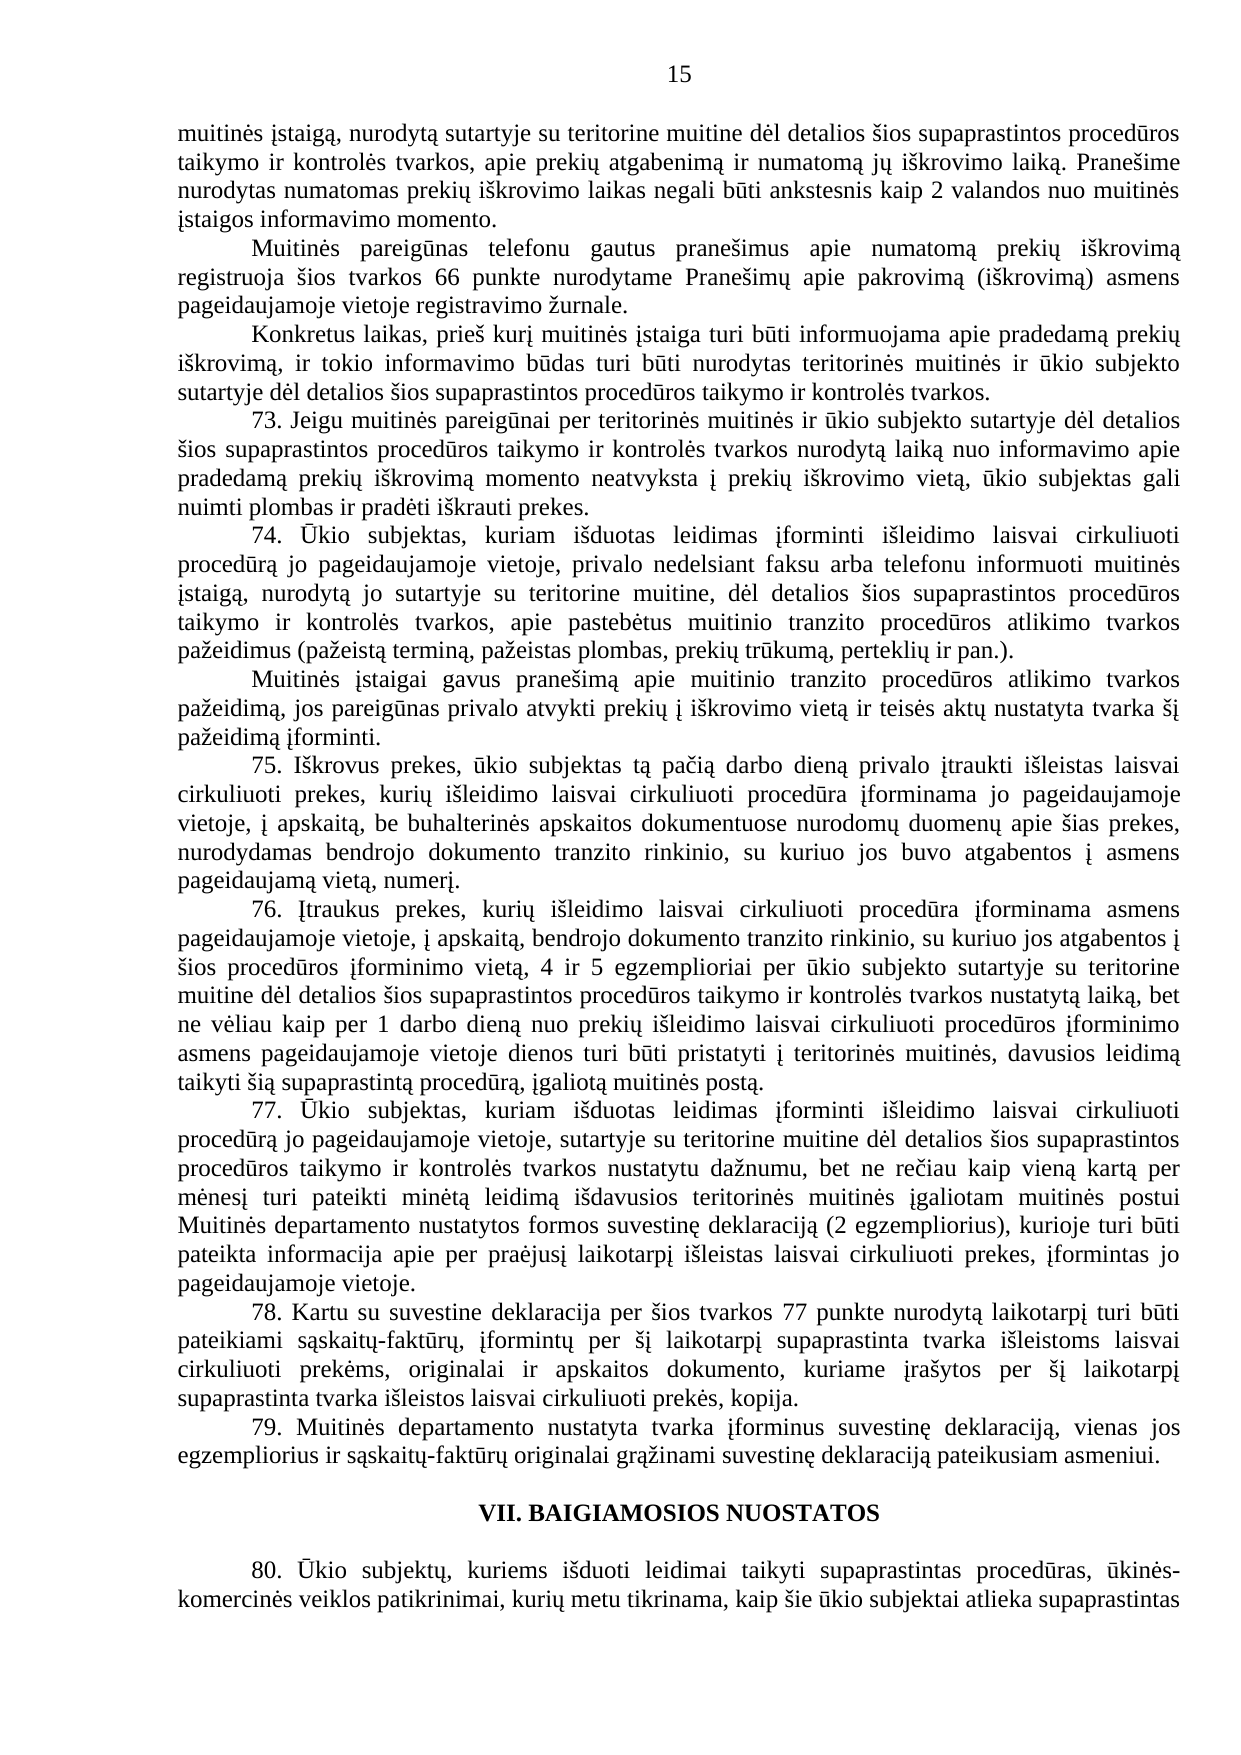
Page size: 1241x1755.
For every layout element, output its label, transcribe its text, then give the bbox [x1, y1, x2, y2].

text 80. Ūkio subjektų, kuriems išduoti leidimai taikyti supaprastintas procedūras, ūkinės-komercinės veiklos patikrinimai, kurių metu tikrinama, kaip šie ūkio subjektai atlieka supaprastintas [177, 1556, 1181, 1613]
text muitinės įstaigą, nurodytą sutartyje su teritorine muitine dėl detalios šios supaprastintos procedūros taikymo ir kontrolės tvarkos, apie prekių atgabenimą ir numatomą jų iškrovimo laiką. Pranešime nurodytas numatomas prekių iškrovimo laikas negali būti ankstesnis kaip 2 valandos nuo muitinės įstaigos informavimo momento. [177, 118, 1181, 233]
text 77. Ūkio subjektas, kuriam išduotas leidimas įforminti išleidimo laisvai cirkuliuoti procedūrą jo pageidaujamoje vietoje, sutartyje su teritorine muitine dėl detalios šios supaprastintos procedūros taikymo ir kontrolės tvarkos nustatytu dažnumu, bet ne rečiau kaip vieną kartą per mėnesį turi pateikti minėtą leidimą išdavusios teritorinės muitinės įgaliotam muitinės postui Muitinės departamento nustatytos formos suvestinę deklaraciją (2 egzempliorius), kurioje turi būti pateikta informacija apie per praėjusį laikotarpį išleistas laisvai cirkuliuoti prekes, įformintas jo pageidaujamoje vietoje. [177, 1096, 1181, 1297]
text 76. Įtraukus prekes, kurių išleidimo laisvai cirkuliuoti procedūra įforminama asmens pageidaujamoje vietoje, į apskaitą, bendrojo dokumento tranzito rinkinio, su kuriuo jos atgabentos į šios procedūros įforminimo vietą, 4 ir 5 egzemplioriai per ūkio subjekto sutartyje su teritorine muitine dėl detalios šios supaprastintos procedūros taikymo ir kontrolės tvarkos nustatytą laiką, bet ne vėliau kaip per 1 darbo dieną nuo prekių išleidimo laisvai cirkuliuoti procedūros įforminimo asmens pageidaujamoje vietoje dienos turi būti pristatyti į teritorinės muitinės, davusios leidimą taikyti šią supaprastintą procedūrą, įgaliotą muitinės postą. [177, 894, 1181, 1096]
text VII. BAIGIAMOSIOS NUOSTATOS [177, 1498, 1181, 1527]
text Konkretus laikas, prieš kurį muitinės įstaiga turi būti informuojama apie pradedamą prekių iškrovimą, ir tokio informavimo būdas turi būti nurodytas teritorinės muitinės ir ūkio subjekto sutartyje dėl detalios šios supaprastintos procedūros taikymo ir kontrolės tvarkos. [177, 319, 1181, 406]
text 74. Ūkio subjektas, kuriam išduotas leidimas įforminti išleidimo laisvai cirkuliuoti procedūrą jo pageidaujamoje vietoje, privalo nedelsiant faksu arba telefonu informuoti muitinės įstaigą, nurodytą jo sutartyje su teritorine muitine, dėl detalios šios supaprastintos procedūros taikymo ir kontrolės tvarkos, apie pastebėtus muitinio tranzito procedūros atlikimo tvarkos pažeidimus (pažeistą terminą, pažeistas plombas, prekių trūkumą, perteklių ir pan.). [177, 521, 1181, 664]
text Muitinės įstaigai gavus pranešimą apie muitinio tranzito procedūros atlikimo tvarkos pažeidimą, jos pareigūnas privalo atvykti prekių į iškrovimo vietą ir teisės aktų nustatyta tvarka šį pažeidimą įforminti. [177, 664, 1181, 751]
text 73. Jeigu muitinės pareigūnai per teritorinės muitinės ir ūkio subjekto sutartyje dėl detalios šios supaprastintos procedūros taikymo ir kontrolės tvarkos nurodytą laiką nuo informavimo apie pradedamą prekių iškrovimą momento neatvyksta į prekių iškrovimo vietą, ūkio subjektas gali nuimti plombas ir pradėti iškrauti prekes. [177, 406, 1181, 521]
text 79. Muitinės departamento nustatyta tvarka įforminus suvestinę deklaraciją, vienas jos egzempliorius ir sąskaitų-faktūrų originalai grąžinami suvestinę deklaraciją pateikusiam asmeniui. [177, 1412, 1181, 1469]
text Muitinės pareigūnas telefonu gautus pranešimus apie numatomą prekių iškrovimą registruoja šios tvarkos 66 punkte nurodytame Pranešimų apie pakrovimą (iškrovimą) asmens pageidaujamoje vietoje registravimo žurnale. [177, 233, 1181, 319]
text 75. Iškrovus prekes, ūkio subjektas tą pačią darbo dieną privalo įtraukti išleistas laisvai cirkuliuoti prekes, kurių išleidimo laisvai cirkuliuoti procedūra įforminama jo pageidaujamoje vietoje, į apskaitą, be buhalterinės apskaitos dokumentuose nurodomų duomenų apie šias prekes, nurodydamas bendrojo dokumento tranzito rinkinio, su kuriuo jos buvo atgabentos į asmens pageidaujamą vietą, numerį. [177, 751, 1181, 894]
text 78. Kartu su suvestine deklaracija per šios tvarkos 77 punkte nurodytą laikotarpį turi būti pateikiami sąskaitų-faktūrų, įformintų per šį laikotarpį supaprastinta tvarka išleistoms laisvai cirkuliuoti prekėms, originalai ir apskaitos dokumento, kuriame įrašytos per šį laikotarpį supaprastinta tvarka išleistos laisvai cirkuliuoti prekės, kopija. [177, 1297, 1181, 1412]
